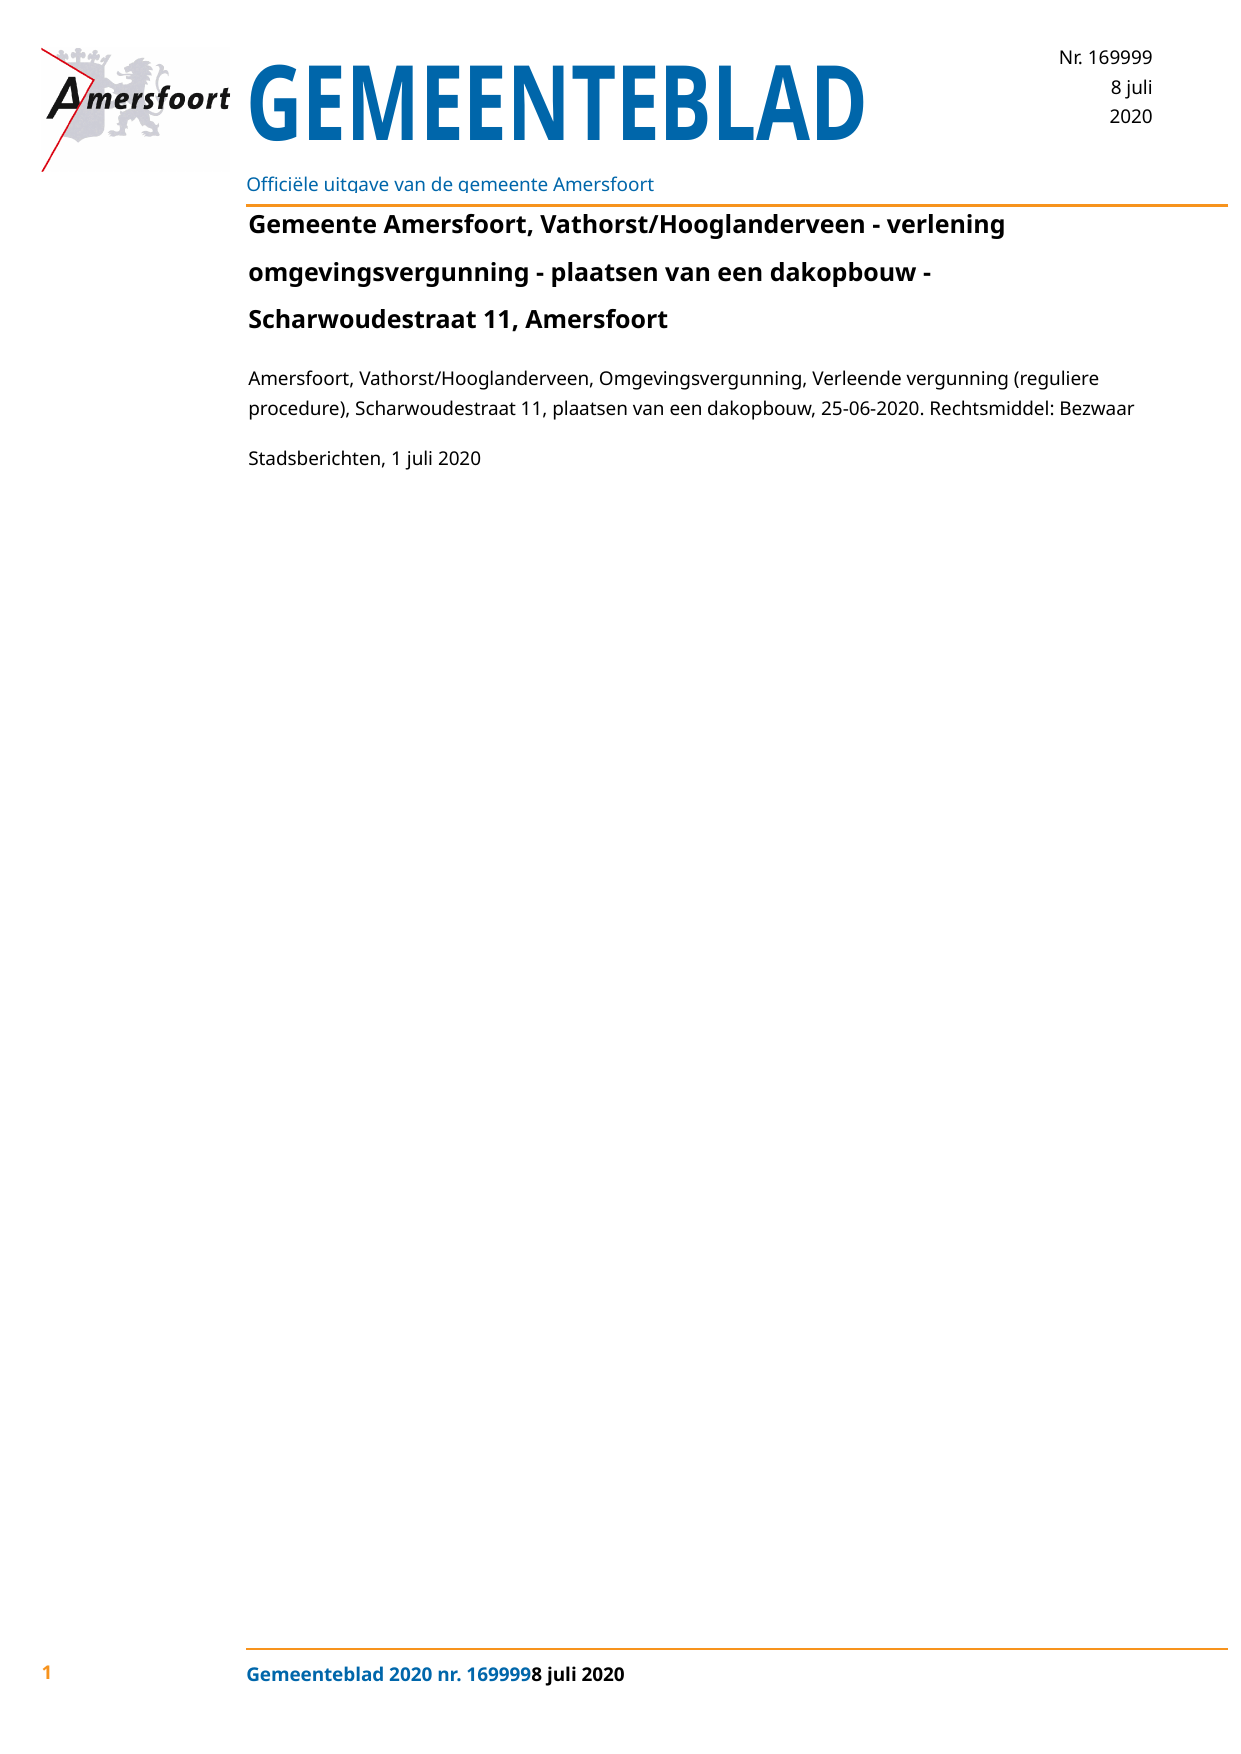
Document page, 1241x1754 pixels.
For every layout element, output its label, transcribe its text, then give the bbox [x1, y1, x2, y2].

text Amersfoort, Vathorst/Hooglanderveen, Omgevingsvergunning, Verleende vergunning (reguliere procedure), Scharwoudestraat 11, plaatsen van een dakopbouw, 25-06-2020. Rechtsmiddel: Bezwaar [248, 366, 1152, 421]
text Stadsberichten, 1 juli 2020 [248, 446, 1152, 471]
text Gemeente Amersfoort, Vathorst/Hooglanderveen - verlening omgevingsvergunning - plaatsen van een dakopbouw - Scharwoudestraat 11, Amersfoort [248, 207, 1152, 336]
picture [41, 47, 231, 172]
